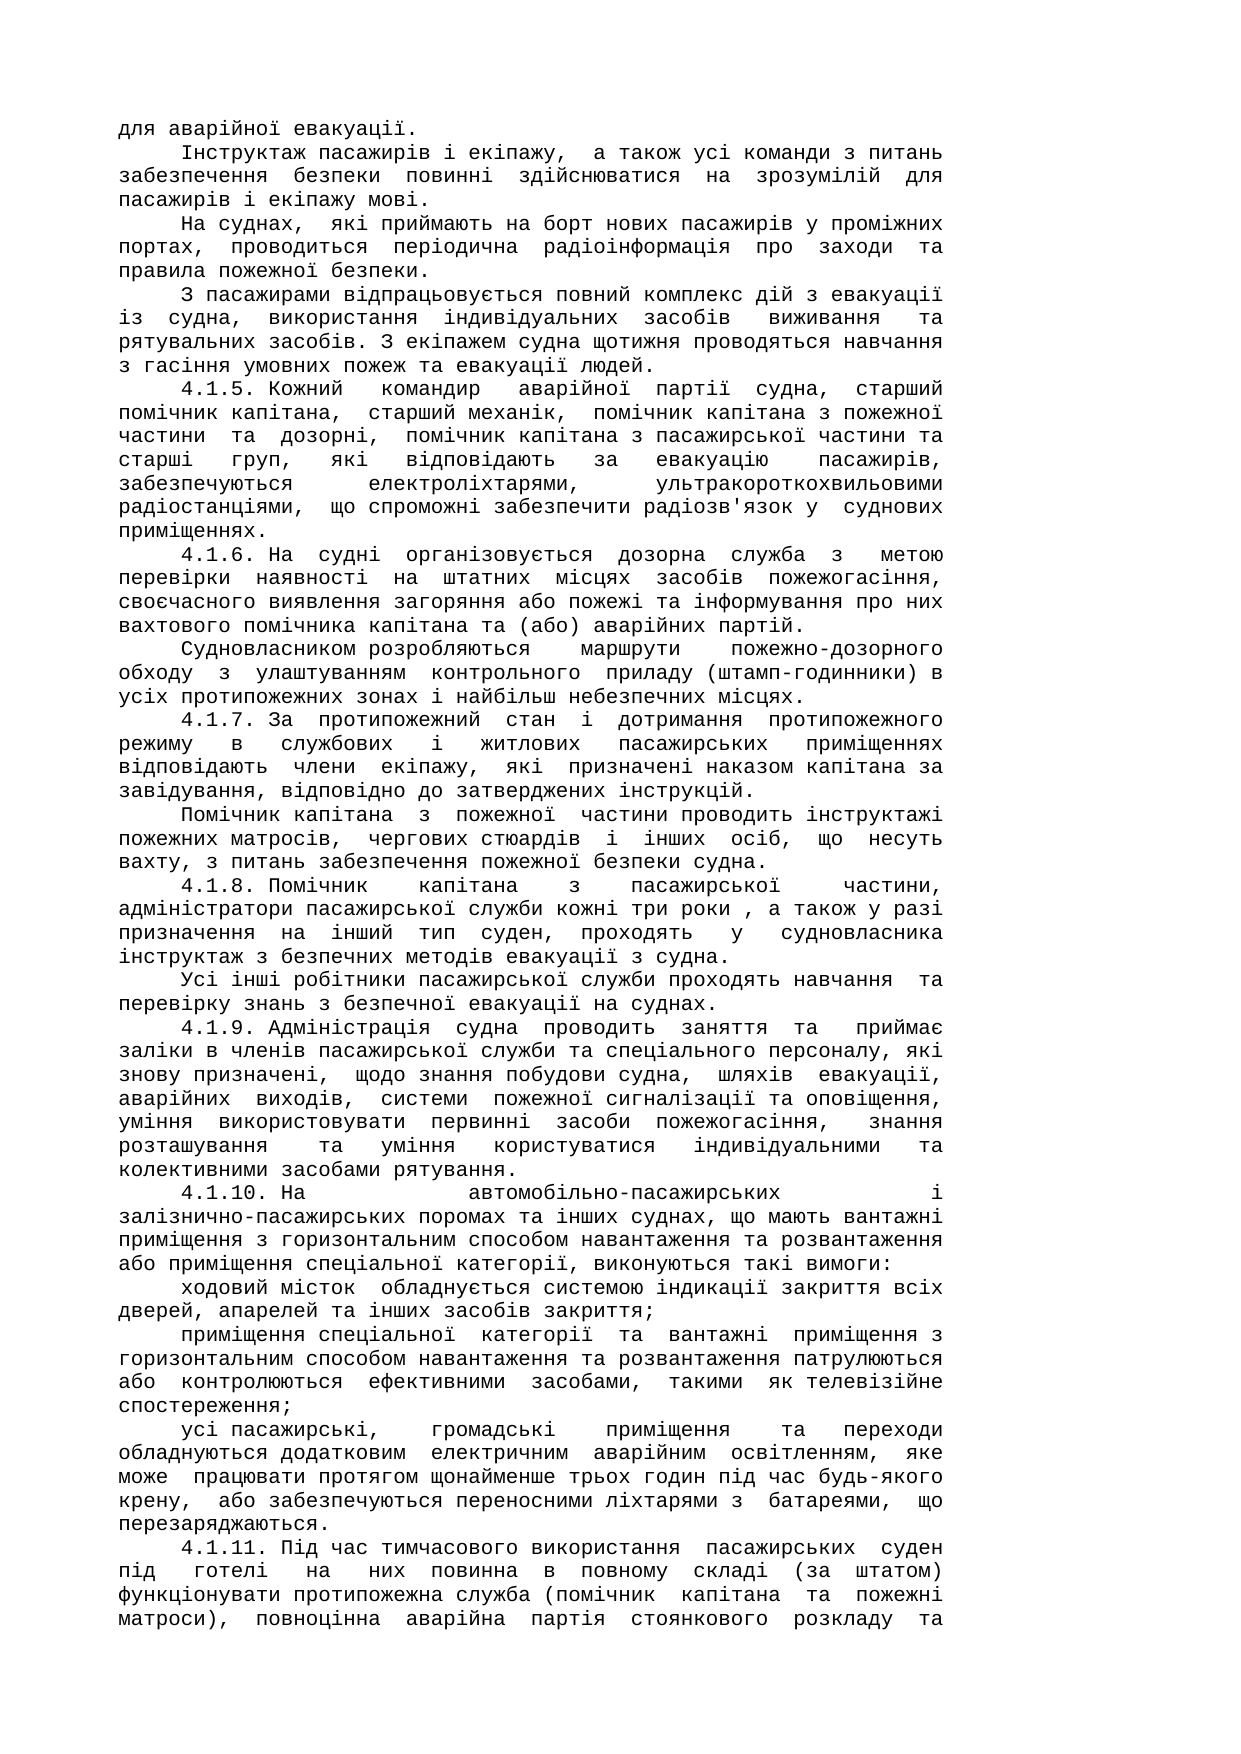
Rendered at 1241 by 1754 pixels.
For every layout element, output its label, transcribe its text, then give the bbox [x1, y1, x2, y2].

text рятувальних засобів. З екіпажем судна щотижня проводяться навчання [118, 331, 1122, 354]
text може працювати протягом щонайменше трьох годин під час будь-якого [118, 1466, 1122, 1489]
text спостереження; [118, 1395, 1122, 1419]
text обходу з улаштуванням контрольного приладу (штамп-годинники) в [118, 662, 1122, 686]
text радіостанціями, що спроможні забезпечити радіозв'язок у суднових [118, 496, 1122, 520]
text або приміщення спеціальної категорії, виконуються такі вимоги: [118, 1253, 1122, 1277]
text 4.1.6. На судні організовується дозорна служба з метою [118, 544, 1122, 567]
text 4.1.10. На автомобільно-пасажирських і [118, 1182, 1122, 1206]
text помічник капітана, старший механік, помічник капітана з пожежної [118, 402, 1122, 426]
text вахту, з питань забезпечення пожежної безпеки судна. [118, 851, 1122, 875]
text старші груп, які відповідають за евакуацію пасажирів, [118, 449, 1122, 473]
text частини та дозорні, помічник капітана з пасажирської частини та [118, 426, 1122, 449]
text На суднах, які приймають на борт нових пасажирів у проміжних [118, 213, 1122, 236]
text заліки в членів пасажирської служби та спеціального персоналу, які [118, 1040, 1122, 1064]
text Судновласником розробляються маршрути пожежно-дозорного [118, 638, 1122, 662]
text залізнично-пасажирських поромах та інших суднах, що мають вантажні [118, 1206, 1122, 1229]
text портах, проводиться періодична радіоінформація про заходи та [118, 236, 1122, 260]
text Помічник капітана з пожежної частини проводить інструктажі [118, 804, 1122, 827]
text своєчасного виявлення загоряння або пожежі та інформування про них [118, 591, 1122, 615]
text функціонувати протипожежна служба (помічник капітана та пожежні [118, 1584, 1122, 1608]
text уміння використовувати первинні засоби пожежогасіння, знання [118, 1111, 1122, 1135]
text 4.1.11. Під час тимчасового використання пасажирських суден [118, 1537, 1122, 1561]
text відповідають члени екіпажу, які призначені наказом капітана за [118, 757, 1122, 780]
text режиму в службових і житлових пасажирських приміщеннях [118, 733, 1122, 757]
text 4.1.9. Адміністрація судна проводить заняття та приймає [118, 1017, 1122, 1040]
text розташування та уміння користуватися індивідуальними та [118, 1135, 1122, 1158]
text З пасажирами відпрацьовується повний комплекс дій з евакуації [118, 284, 1122, 307]
text забезпечення безпеки повинні здійснюватися на зрозумілій для [118, 165, 1122, 189]
text вахтового помічника капітана та (або) аварійних партій. [118, 615, 1122, 638]
text Інструктаж пасажирів і екіпажу, а також усі команди з питань [118, 142, 1122, 165]
text аварійних виходів, системи пожежної сигналізації та оповіщення, [118, 1088, 1122, 1111]
text 4.1.7. За протипожежний стан і дотримання протипожежного [118, 709, 1122, 733]
text інструктаж з безпечних методів евакуації з судна. [118, 946, 1122, 969]
text приміщення спеціальної категорії та вантажні приміщення з [118, 1324, 1122, 1348]
text забезпечуються електроліхтарями, ультракороткохвильовими [118, 473, 1122, 496]
text знову призначені, щодо знання побудови судна, шляхів евакуації, [118, 1064, 1122, 1088]
text завідування, відповідно до затверджених інструкцій. [118, 780, 1122, 804]
text адміністратори пасажирської служби кожні три роки , а також у разі [118, 898, 1122, 922]
text приміщеннях. [118, 520, 1122, 544]
text усі пасажирські, громадські приміщення та переходи [118, 1419, 1122, 1442]
text перевірки наявності на штатних місцях засобів пожежогасіння, [118, 567, 1122, 591]
text призначення на інший тип суден, проходять у судновласника [118, 922, 1122, 946]
text колективними засобами рятування. [118, 1158, 1122, 1182]
text для аварійної евакуації. [118, 118, 1122, 142]
text 4.1.5. Кожний командир аварійної партії судна, старший [118, 378, 1122, 402]
text під готелі на них повинна в повному складі (за штатом) [118, 1561, 1122, 1584]
text крену, або забезпечуються переносними ліхтарями з батареями, що [118, 1489, 1122, 1513]
text правила пожежної безпеки. [118, 260, 1122, 284]
text матроси), повноцінна аварійна партія стоянкового розкладу та [118, 1608, 1122, 1631]
text ходовий місток обладнується системою індикації закриття всіх [118, 1277, 1122, 1300]
text із судна, використання індивідуальних засобів виживання та [118, 307, 1122, 331]
text перевірку знань з безпечної евакуації на суднах. [118, 993, 1122, 1017]
text Усі інші робітники пасажирської служби проходять навчання та [118, 969, 1122, 993]
text з гасіння умовних пожеж та евакуації людей. [118, 354, 1122, 378]
text обладнуються додатковим електричним аварійним освітленням, яке [118, 1442, 1122, 1466]
text дверей, апарелей та інших засобів закриття; [118, 1300, 1122, 1324]
text усіх протипожежних зонах і найбільш небезпечних місцях. [118, 686, 1122, 709]
text перезаряджаються. [118, 1513, 1122, 1537]
text приміщення з горизонтальним способом навантаження та розвантаження [118, 1229, 1122, 1253]
text пасажирів і екіпажу мові. [118, 189, 1122, 213]
text горизонтальним способом навантаження та розвантаження патрулюються [118, 1348, 1122, 1371]
text пожежних матросів, чергових стюардів і інших осіб, що несуть [118, 827, 1122, 851]
text 4.1.8. Помічник капітана з пасажирської частини, [118, 875, 1122, 898]
text або контролюються ефективними засобами, такими як телевізійне [118, 1371, 1122, 1395]
